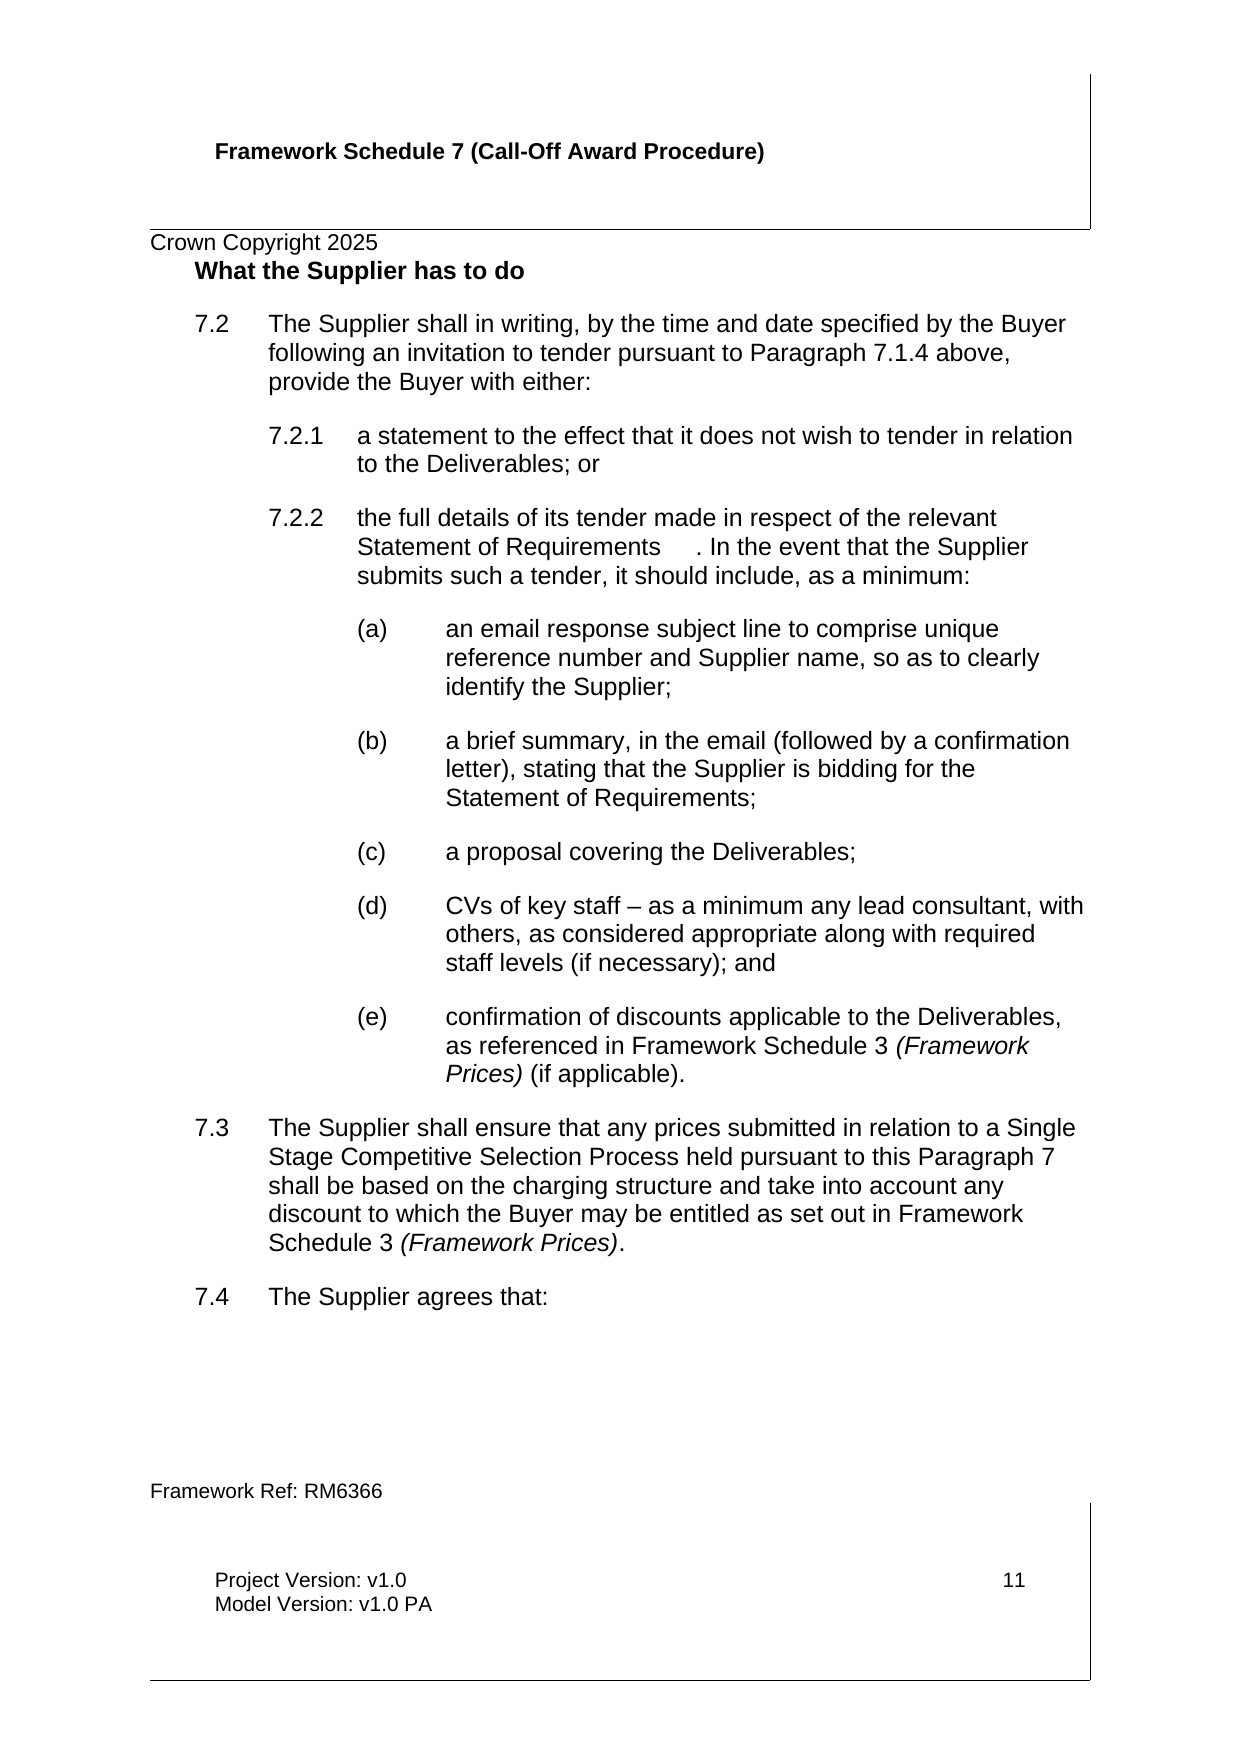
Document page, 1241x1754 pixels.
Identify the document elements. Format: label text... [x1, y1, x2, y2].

list The Supplier agrees that: [194, 1282, 1090, 1311]
list an email response subject line to comprise unique reference number and Supplier name, so as to clearly identify the Supplier; [357, 614, 1090, 701]
list a brief summary, in the email (followed by a confirmation letter), stating that the Supplier is bidding for the Statement of Requirements; [357, 726, 1090, 812]
list The Supplier shall ensure that any prices submitted in relation to a Single Stage Competitive Selection Process held pursuant to this Paragraph 7 shall be based on the charging structure and take into account any discount to which the Buyer may be entitled as set out in Framework Schedule 3 (Framework Prices). [194, 1113, 1090, 1257]
list confirmation of discounts applicable to the Deliverables, as referenced in Framework Schedule 3 (Framework Prices) (if applicable). [357, 1002, 1090, 1088]
text What the Supplier has to do [194, 256, 1090, 284]
list a statement to the effect that it does not wish to tender in relation to the Deliverables; or [268, 421, 1090, 478]
list the full details of its tender made in respect of the relevant Statement of Requirements . In the event that the Supplier submits such a tender, it should include, as a minimum: [268, 503, 1090, 589]
list CVs of key staff – as a minimum any lead consultant, with others, as considered appropriate along with required staff levels (if necessary); and [357, 891, 1090, 977]
list a proposal covering the Deliverables; [357, 837, 1090, 866]
list The Supplier shall in writing, by the time and date specified by the Buyer following an invitation to tender pursuant to Paragraph 7.1.4 above, provide the Buyer with either: [194, 309, 1090, 396]
